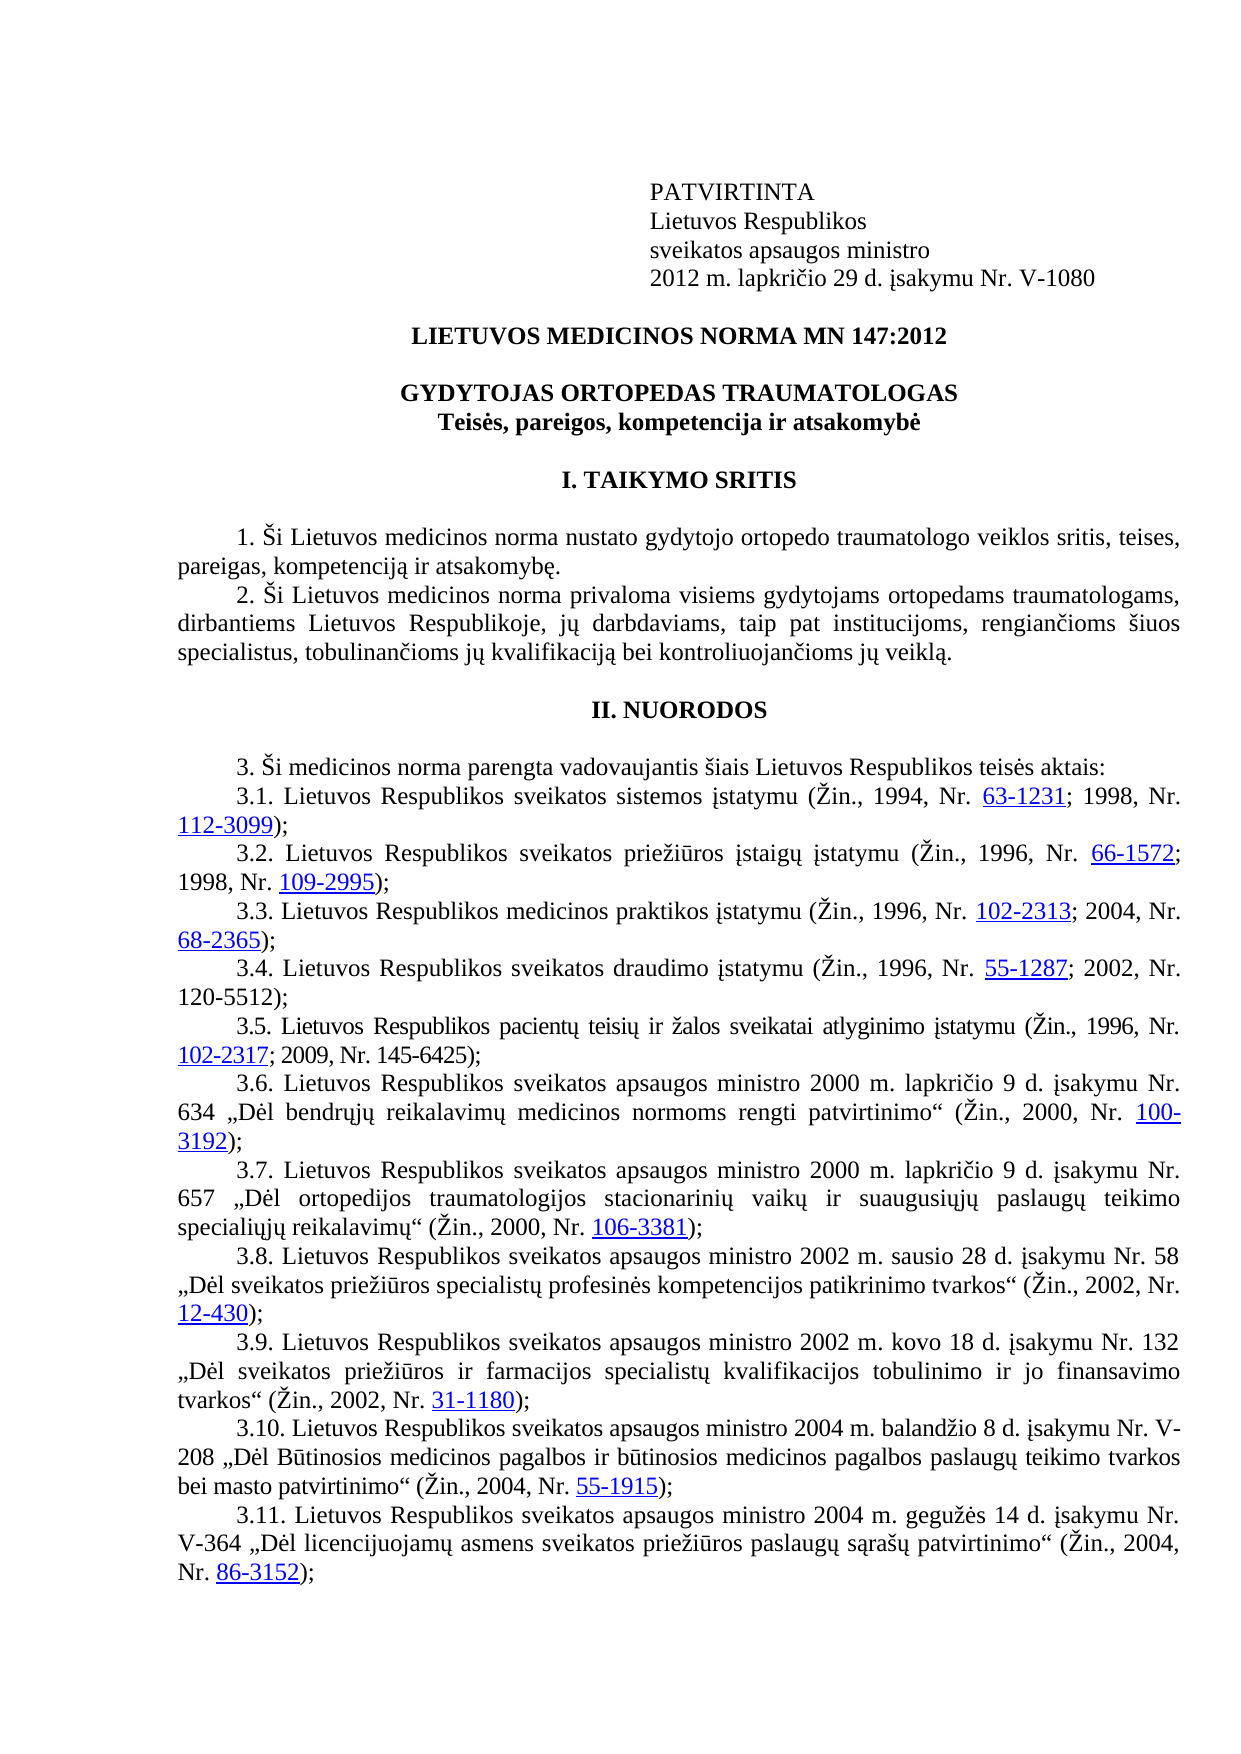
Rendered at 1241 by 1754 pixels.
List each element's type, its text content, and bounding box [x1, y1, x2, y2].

text 3.11. Lietuvos Respublikos sveikatos apsaugos ministro 2004 m. gegužės 14 d. įsakymu Nr. V-364 „Dėl licencijuojamų asmens sveikatos priežiūros paslaugų sąrašų patvirtinimo“ (Žin., 2004, Nr. 86-3152); [177, 1500, 1181, 1586]
text 3.1. Lietuvos Respublikos sveikatos sistemos įstatymu (Žin., 1994, Nr. 63-1231; 1998, Nr. 112-3099); [177, 781, 1181, 838]
text 3.10. Lietuvos Respublikos sveikatos apsaugos ministro 2004 m. balandžio 8 d. įsakymu Nr. V-208 „Dėl Būtinosios medicinos pagalbos ir būtinosios medicinos pagalbos paslaugų teikimo tvarkos bei masto patvirtinimo“ (Žin., 2004, Nr. 55-1915); [177, 1413, 1181, 1500]
text LIETUVOS MEDICINOS NORMa mn 147:2012 [177, 321, 1181, 350]
text 3.9. Lietuvos Respublikos sveikatos apsaugos ministro 2002 m. kovo 18 d. įsakymu Nr. 132 „Dėl sveikatos priežiūros ir farmacijos specialistų kvalifikacijos tobulinimo ir jo finansavimo tvarkos“ (Žin., 2002, Nr. 31-1180); [177, 1327, 1181, 1413]
text 3.2. Lietuvos Respublikos sveikatos priežiūros įstaigų įstatymu (Žin., 1996, Nr. 66-1572; 1998, Nr. 109-2995); [177, 838, 1181, 896]
text Lietuvos Respublikos [649, 206, 1181, 235]
text 3.3. Lietuvos Respublikos medicinos praktikos įstatymu (Žin., 1996, Nr. 102-2313; 2004, Nr. 68-2365); [177, 896, 1181, 953]
text sveikatos apsaugos ministro [649, 235, 1181, 263]
text II. NUORODOS [177, 695, 1181, 723]
text Teisės, pareigos, kompetencija ir atsakomybė [177, 407, 1181, 436]
text 3.8. Lietuvos Respublikos sveikatos apsaugos ministro 2002 m. sausio 28 d. įsakymu Nr. 58 „Dėl sveikatos priežiūros specialistų profesinės kompetencijos patikrinimo tvarkos“ (Žin., 2002, Nr. 12-430); [177, 1241, 1181, 1327]
text 3.5. Lietuvos Respublikos pacientų teisių ir žalos sveikatai atlyginimo įstatymu (Žin., 1996, Nr. 102-2317; 2009, Nr. 145-6425); [177, 1011, 1181, 1068]
text 2. Ši Lietuvos medicinos norma privaloma visiems gydytojams ortopedams traumatologams, dirbantiems Lietuvos Respublikoje, jų darbdaviams, taip pat institucijoms, rengiančioms šiuos specialistus, tobulinančioms jų kvalifikaciją bei kontroliuojančioms jų veiklą. [177, 580, 1181, 666]
text Gydytojas ORTOPEDAS TRAUMATOLOGAS [177, 378, 1181, 407]
text 3. Ši medicinos norma parengta vadovaujantis šiais Lietuvos Respublikos teisės aktais: [177, 752, 1181, 781]
text I. TAIKYMO SRITIS [177, 465, 1181, 493]
text 2012 m. lapkričio 29 d. įsakymu Nr. V-1080 [649, 263, 1181, 292]
text 3.7. Lietuvos Respublikos sveikatos apsaugos ministro 2000 m. lapkričio 9 d. įsakymu Nr. 657 „Dėl ortopedijos traumatologijos stacionarinių vaikų ir suaugusiųjų paslaugų teikimo specialiųjų reikalavimų“ (Žin., 2000, Nr. 106-3381); [177, 1155, 1181, 1241]
text 3.4. Lietuvos Respublikos sveikatos draudimo įstatymu (Žin., 1996, Nr. 55-1287; 2002, Nr. 120-5512); [177, 953, 1181, 1011]
text 1. Ši Lietuvos medicinos norma nustato gydytojo ortopedo traumatologo veiklos sritis, teises, pareigas, kompetenciją ir atsakomybę. [177, 522, 1181, 580]
text 3.6. Lietuvos Respublikos sveikatos apsaugos ministro 2000 m. lapkričio 9 d. įsakymu Nr. 634 „Dėl bendrųjų reikalavimų medicinos normoms rengti patvirtinimo“ (Žin., 2000, Nr. 100-3192); [177, 1068, 1181, 1155]
text PATVIRTINTA [649, 177, 1181, 206]
